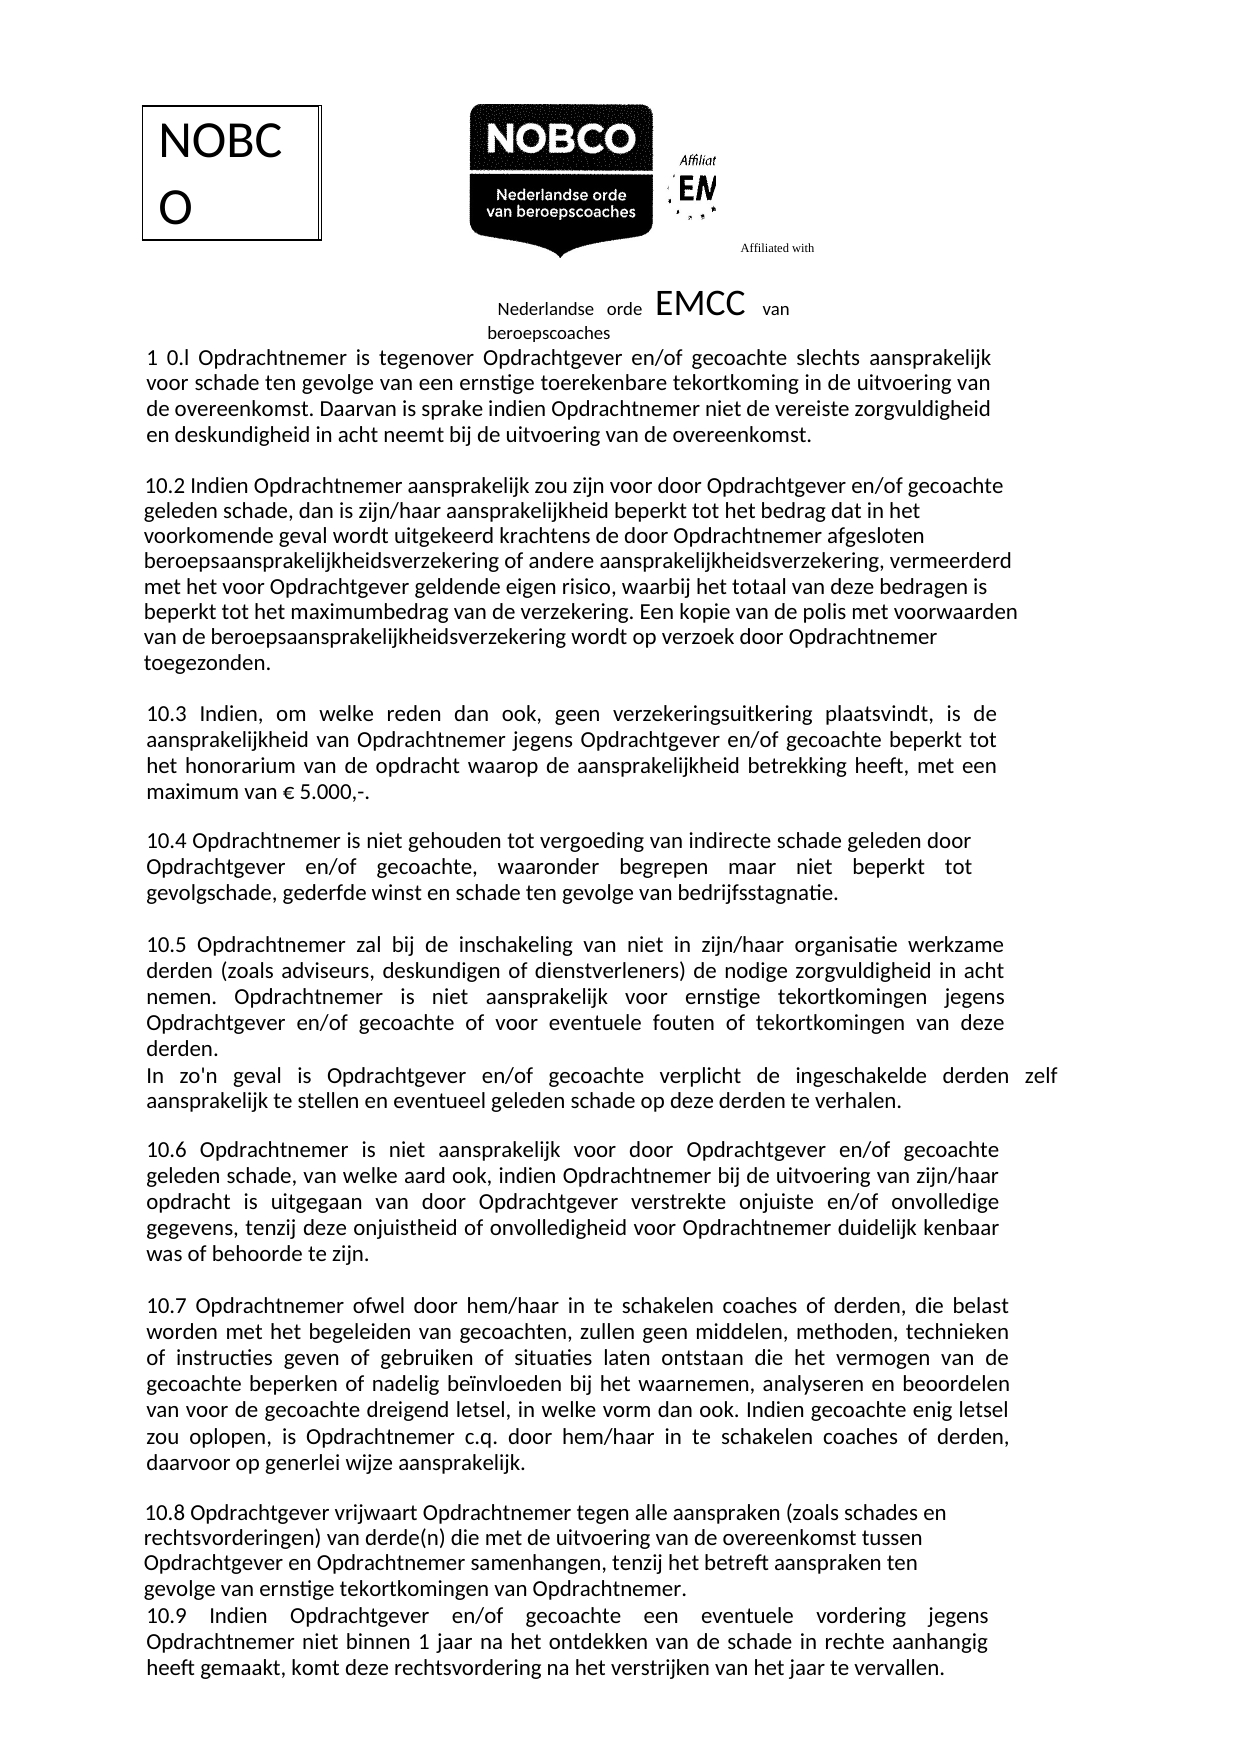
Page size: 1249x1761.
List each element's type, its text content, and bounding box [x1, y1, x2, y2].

text 10.3 Indien, om welke reden dan ook, geen verzekeringsuitkering plaatsvindt, is de aansprakelijkheid van Opdrachtnemer jegens Opdrachtgever en/of gecoachte beperkt tot het honorarium van de opdracht waarop de aansprakelijkheid betrekking heeft, met een maximum van € 5.000,-. [146, 701, 998, 806]
text In zo'n geval is Opdrachtgever en/of gecoachte verplicht de ingeschakelde derden zelf aansprakelijk te stellen en eventueel geleden schade op deze derden te verhalen. [146, 1062, 1059, 1114]
text 10.8 Opdrachtgever vrijwaart Opdrachtnemer tegen alle aanspraken (zoals schades en rechtsvorderingen) van derde(n) die met de uitvoering van de overeenkomst tussen Opdrachtgever en Opdrachtnemer samenhangen, tenzij het betreft aanspraken ten gevolge van ernstige tekortkomingen van Opdrachtnemer. [143, 1501, 974, 1602]
text 10.7 Opdrachtnemer ofwel door hem/haar in te schakelen coaches of derden, die belast worden met het begeleiden van gecoachten, zullen geen middelen, methoden, technieken of instructies geven of gebruiken of situaties laten ontstaan die het vermogen van de gecoachte beperken of nadelig beïnvloeden bij het waarnemen, analyseren en beoordelen van voor de gecoachte dreigend letsel, in welke vorm dan ook. Indien gecoachte enig letsel zou oplopen, is Opdrachtnemer c.q. door hem/haar in te schakelen coaches of derden, daarvoor op generlei wijze aansprakelijk. [146, 1293, 1011, 1476]
text 10.9 Indien Opdrachtgever en/of gecoachte een eventuele vordering jegens Opdrachtnemer niet binnen 1 jaar na het ontdekken van de schade in rechte aanhangig heeft gemaakt, komt deze rechtsvordering na het verstrijken van het jaar te vervallen. [146, 1603, 989, 1681]
text 1 0.l Opdrachtnemer is tegenover Opdrachtgever en/of gecoachte slechts aansprakelijk voor schade ten gevolge van een ernstige toerekenbare tekortkoming in de uitvoering van de overeenkomst. Daarvan is sprake indien Opdrachtnemer niet de vereiste zorgvuldigheid en deskundigheid in acht neemt bij de uitvoering van de overeenkomst. [146, 344, 992, 448]
text 10.2 Indien Opdrachtnemer aansprakelijk zou zijn voor door Opdrachtgever en/of gecoachte geleden schade, dan is zijn/haar aansprakelijkheid beperkt tot het bedrag dat in het voorkomende geval wordt uitgekeerd krachtens de door Opdrachtnemer afgesloten beroepsaansprakelijkheidsverzekering of andere aansprakelijkheidsverzekering, vermeerderd met het voor Opdrachtgever geldende eigen risico, waarbij het totaal van deze bedragen is beperkt tot het maximumbedrag van de verzekering. Een kopie van de polis met voorwaarden van de beroepsaansprakelijkheidsverzekering wordt op verzoek door Opdrachtnemer toegezonden. [143, 473, 1030, 676]
text 10.6 Opdrachtnemer is niet aansprakelijk voor door Opdrachtgever en/of gecoachte geleden schade, van welke aard ook, indien Opdrachtnemer bij de uitvoering van zijn/haar opdracht is uitgegaan van door Opdrachtgever verstrekte onjuiste en/of onvolledige gegevens, tenzij deze onjuistheid of onvolledigheid voor Opdrachtnemer duidelijk kenbaar was of behoorde te zijn. [146, 1137, 1001, 1267]
text 10.5 Opdrachtnemer zal bij de inschakeling van niet in zijn/haar organisatie werkzame derden (zoals adviseurs, deskundigen of dienstverleners) de nodige zorgvuldigheid in acht nemen. Opdrachtnemer is niet aansprakelijk voor ernstige tekortkomingen jegens Opdrachtgever en/of gecoachte of voor eventuele fouten of tekortkomingen van deze derden. [146, 932, 1006, 1062]
text 10.4 Opdrachtnemer is niet gehouden tot vergoeding van indirecte schade geleden door Opdrachtgever en/of gecoachte, waaronder begrepen maar niet beperkt tot gevolgschade, gederfde winst en schade ten gevolge van bedrijfsstagnatie. [146, 828, 973, 906]
